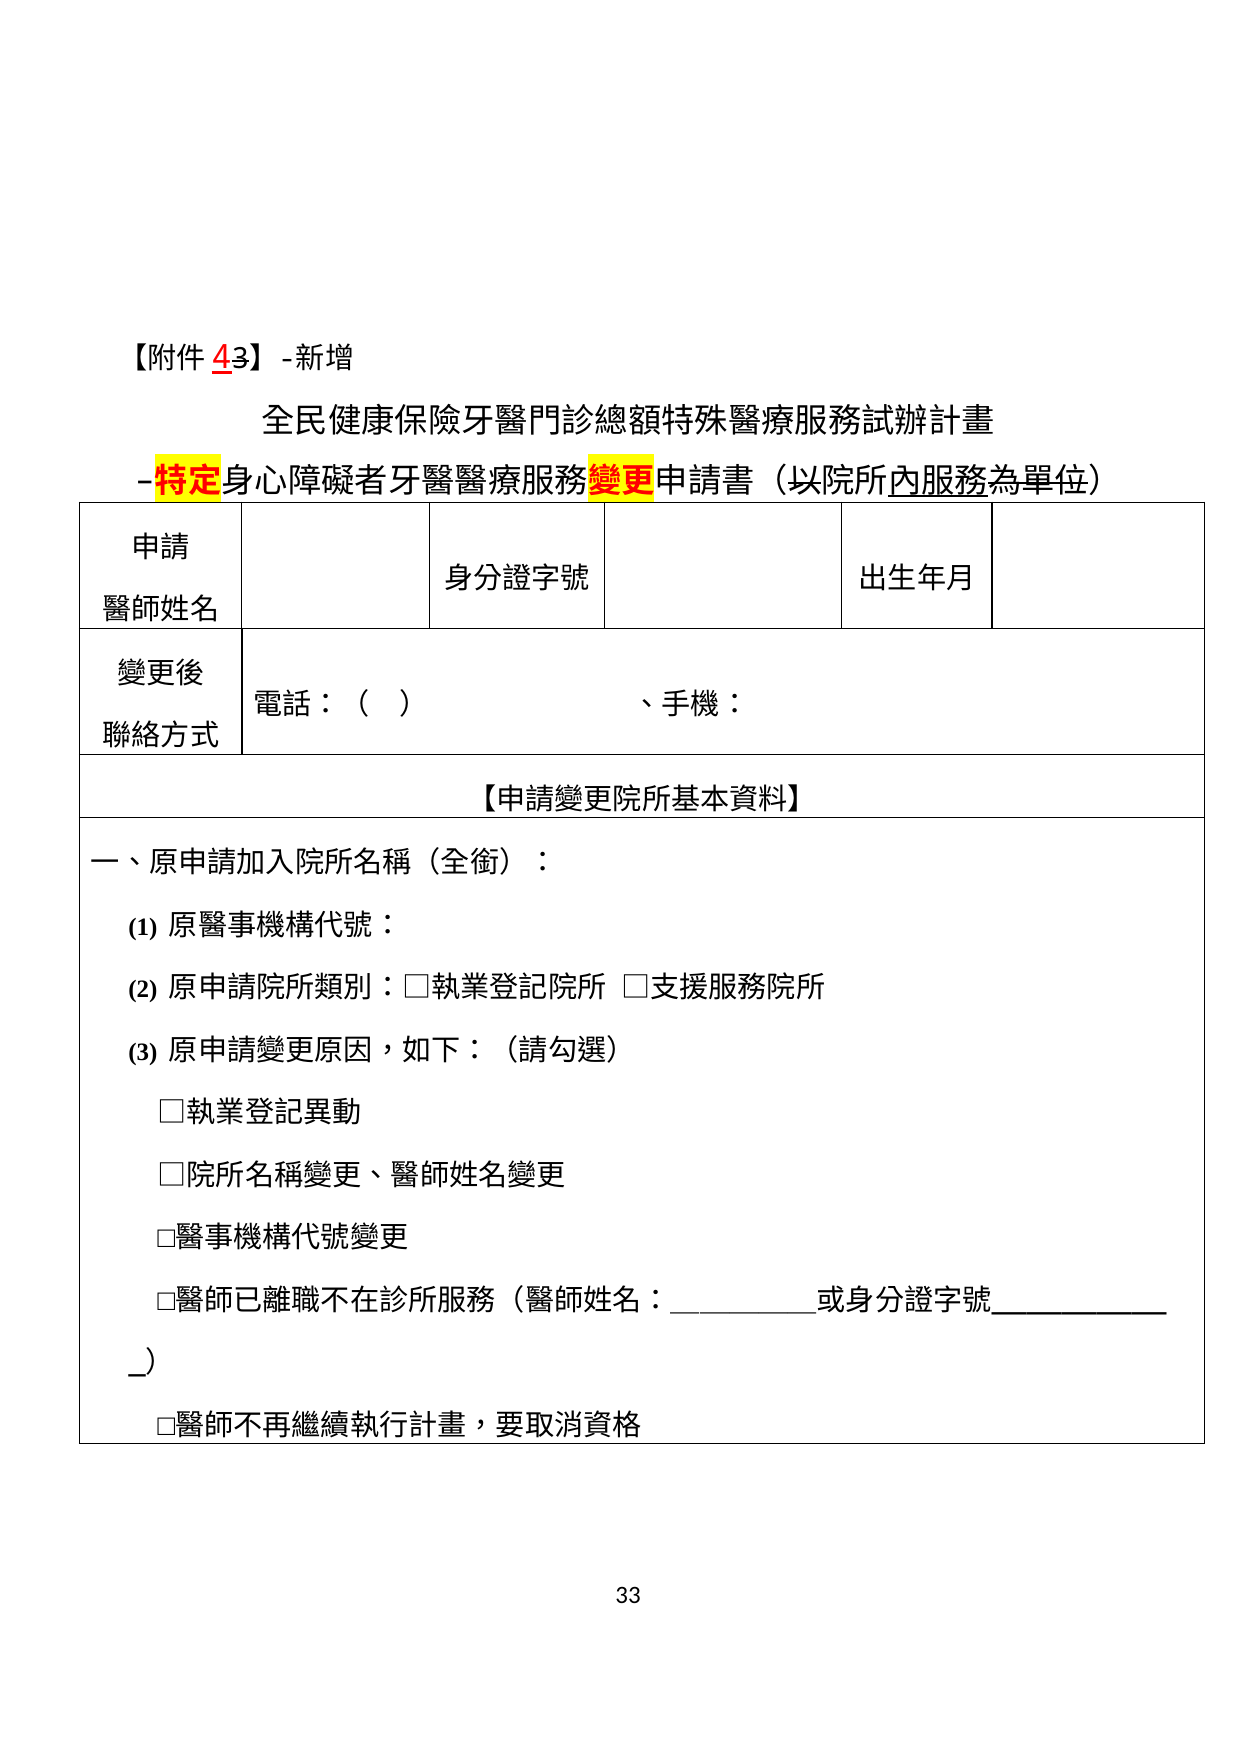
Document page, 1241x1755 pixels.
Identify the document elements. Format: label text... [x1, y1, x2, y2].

text 【附件43】-新增 [118, 314, 1137, 377]
table_header 申請 醫師姓名 [80, 503, 241, 628]
text –特定身心障礙者牙醫醫療服務變更申請書（以院所內服務為單位） [118, 439, 1137, 502]
table_cell 一、原申請加入院所名稱（全銜）： 原醫事機構代號： 原申請院所類別：□執業登記院所 □支援服務院所 原申請變更原因，如下：（請勾選） □執業登記異動 □院所名稱變更、醫師姓名變更 □醫事機構代號變更 □醫師已離職不在診所服務（醫師姓名：＿＿＿＿＿或身分證字號___________） □醫師不再繼續執行計畫，要取消資格 [80, 818, 1204, 1443]
table_header [993, 503, 1204, 628]
text 全民健康保險牙醫門診總額特殊醫療服務試辦計畫 [118, 377, 1137, 439]
table_header 出生年月 [842, 503, 991, 628]
table_cell 【申請變更院所基本資料】 [80, 755, 1204, 817]
table_cell 電話：（ ） 、手機： [243, 629, 1204, 754]
table_header [242, 503, 429, 628]
table_header 身分證字號 [430, 503, 604, 628]
table_header [605, 503, 841, 628]
table_cell 變更後 聯絡方式 [80, 629, 241, 754]
